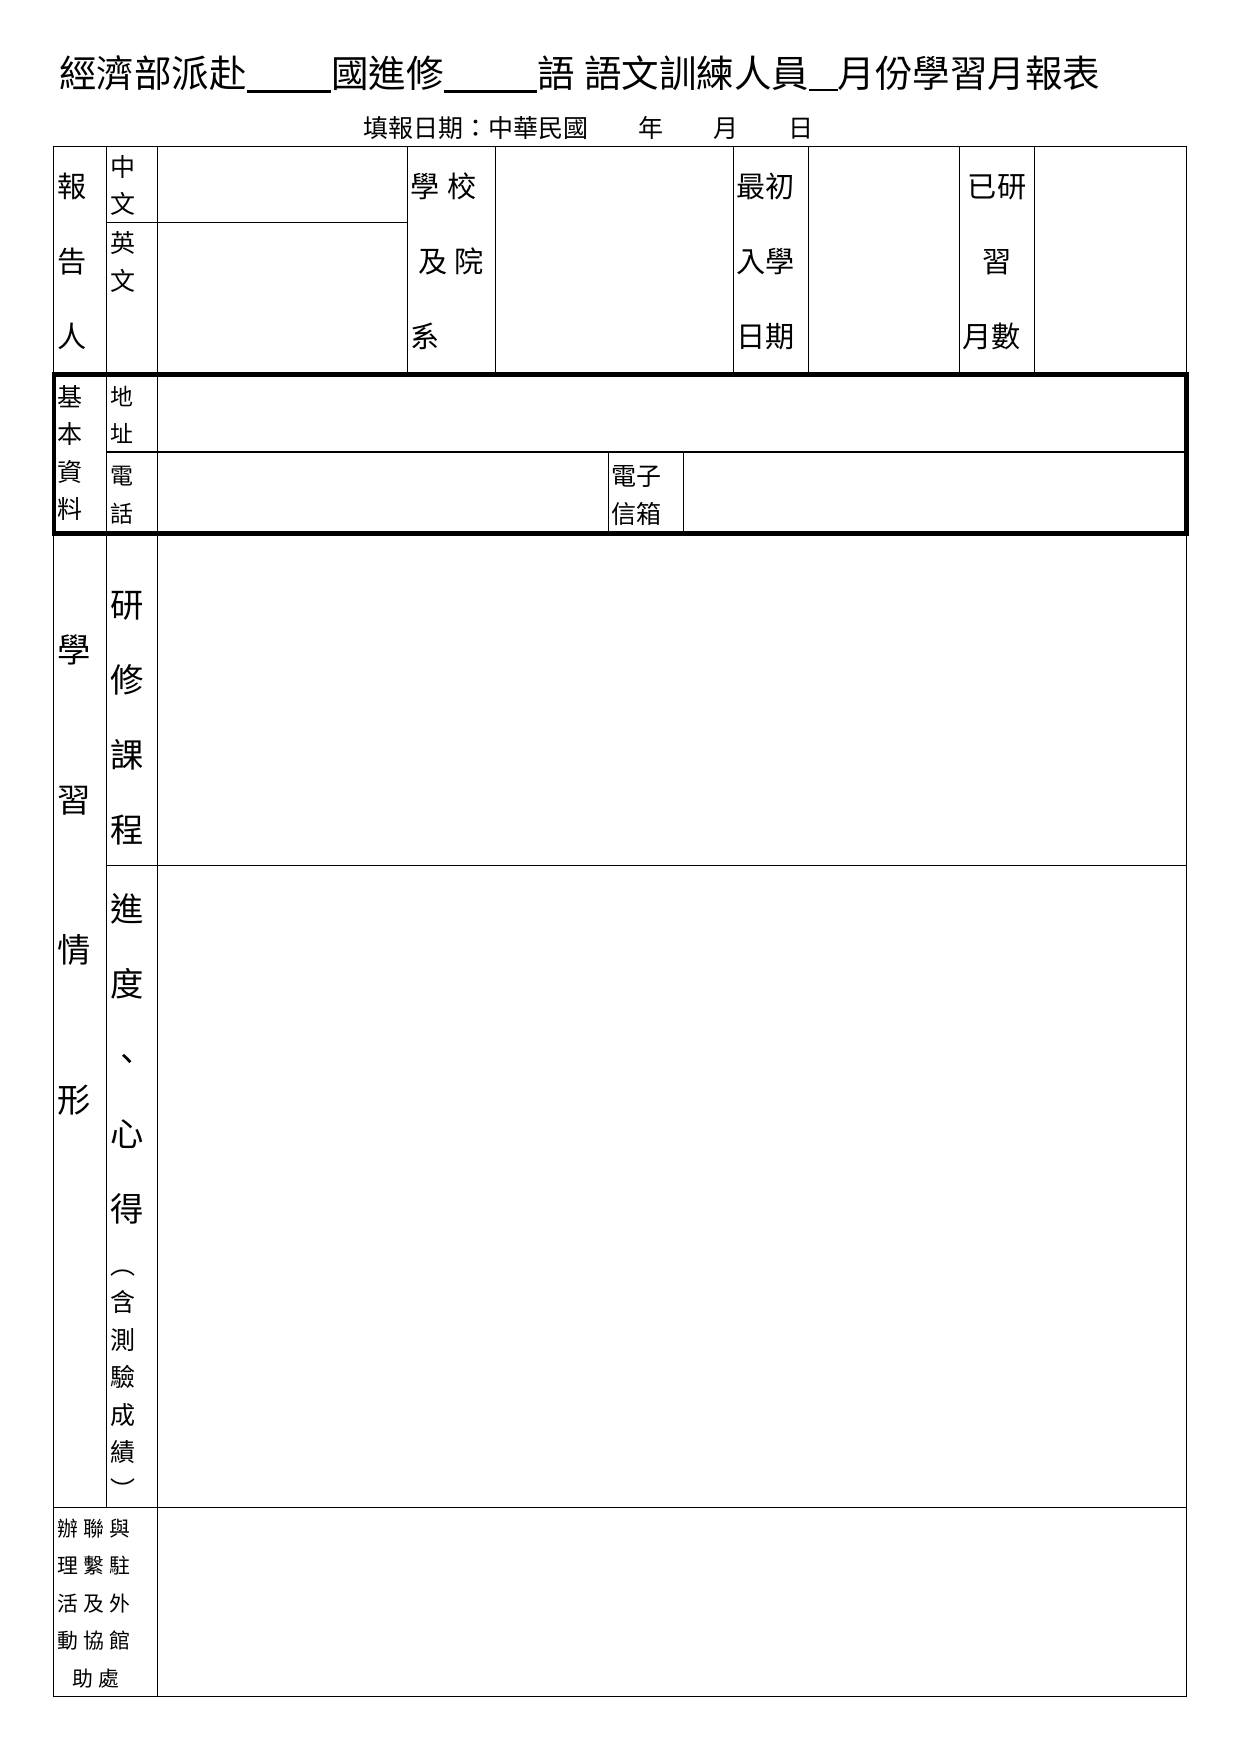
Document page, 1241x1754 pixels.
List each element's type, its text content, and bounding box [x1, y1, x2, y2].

table_header [158, 147, 407, 222]
text 填報日期：中華民國 年 月 日 [59, 108, 1181, 146]
table_cell 電話 [107, 453, 157, 531]
text 經濟部派赴 國進修 語 語文訓練人員 月份學習月報表 [59, 33, 1181, 108]
table_header 學 校 及 院 系 [408, 147, 495, 372]
table_header [1035, 147, 1186, 372]
table_cell [158, 1508, 1186, 1696]
table_cell 進度、心得︵含測驗成績︶ [107, 866, 157, 1507]
table_cell 基本資料 [56, 377, 106, 531]
table_cell [158, 223, 407, 372]
table_cell [158, 866, 1186, 1507]
table_header 中 文 [107, 147, 157, 222]
table_cell 地址 [107, 377, 157, 451]
table_cell [158, 377, 1184, 451]
table_header 已研 習 月數 [960, 147, 1034, 372]
table_cell 研修課程 [107, 536, 157, 865]
table_cell 英 文 [107, 223, 157, 372]
table_cell [158, 536, 1186, 865]
table_header [496, 147, 733, 372]
table_cell 學 習 情 形 [54, 536, 106, 1507]
table_cell [684, 453, 1184, 531]
table_cell 電子 信箱 [609, 453, 683, 531]
table_cell [158, 453, 608, 531]
table_cell 辦 聯 與 理 繫 駐 活 及 外 動 協 館 助 處 [54, 1508, 157, 1696]
table_header [809, 147, 959, 372]
table_header 報告人 [54, 147, 106, 372]
table_header 最初入學 日期 [734, 147, 808, 372]
